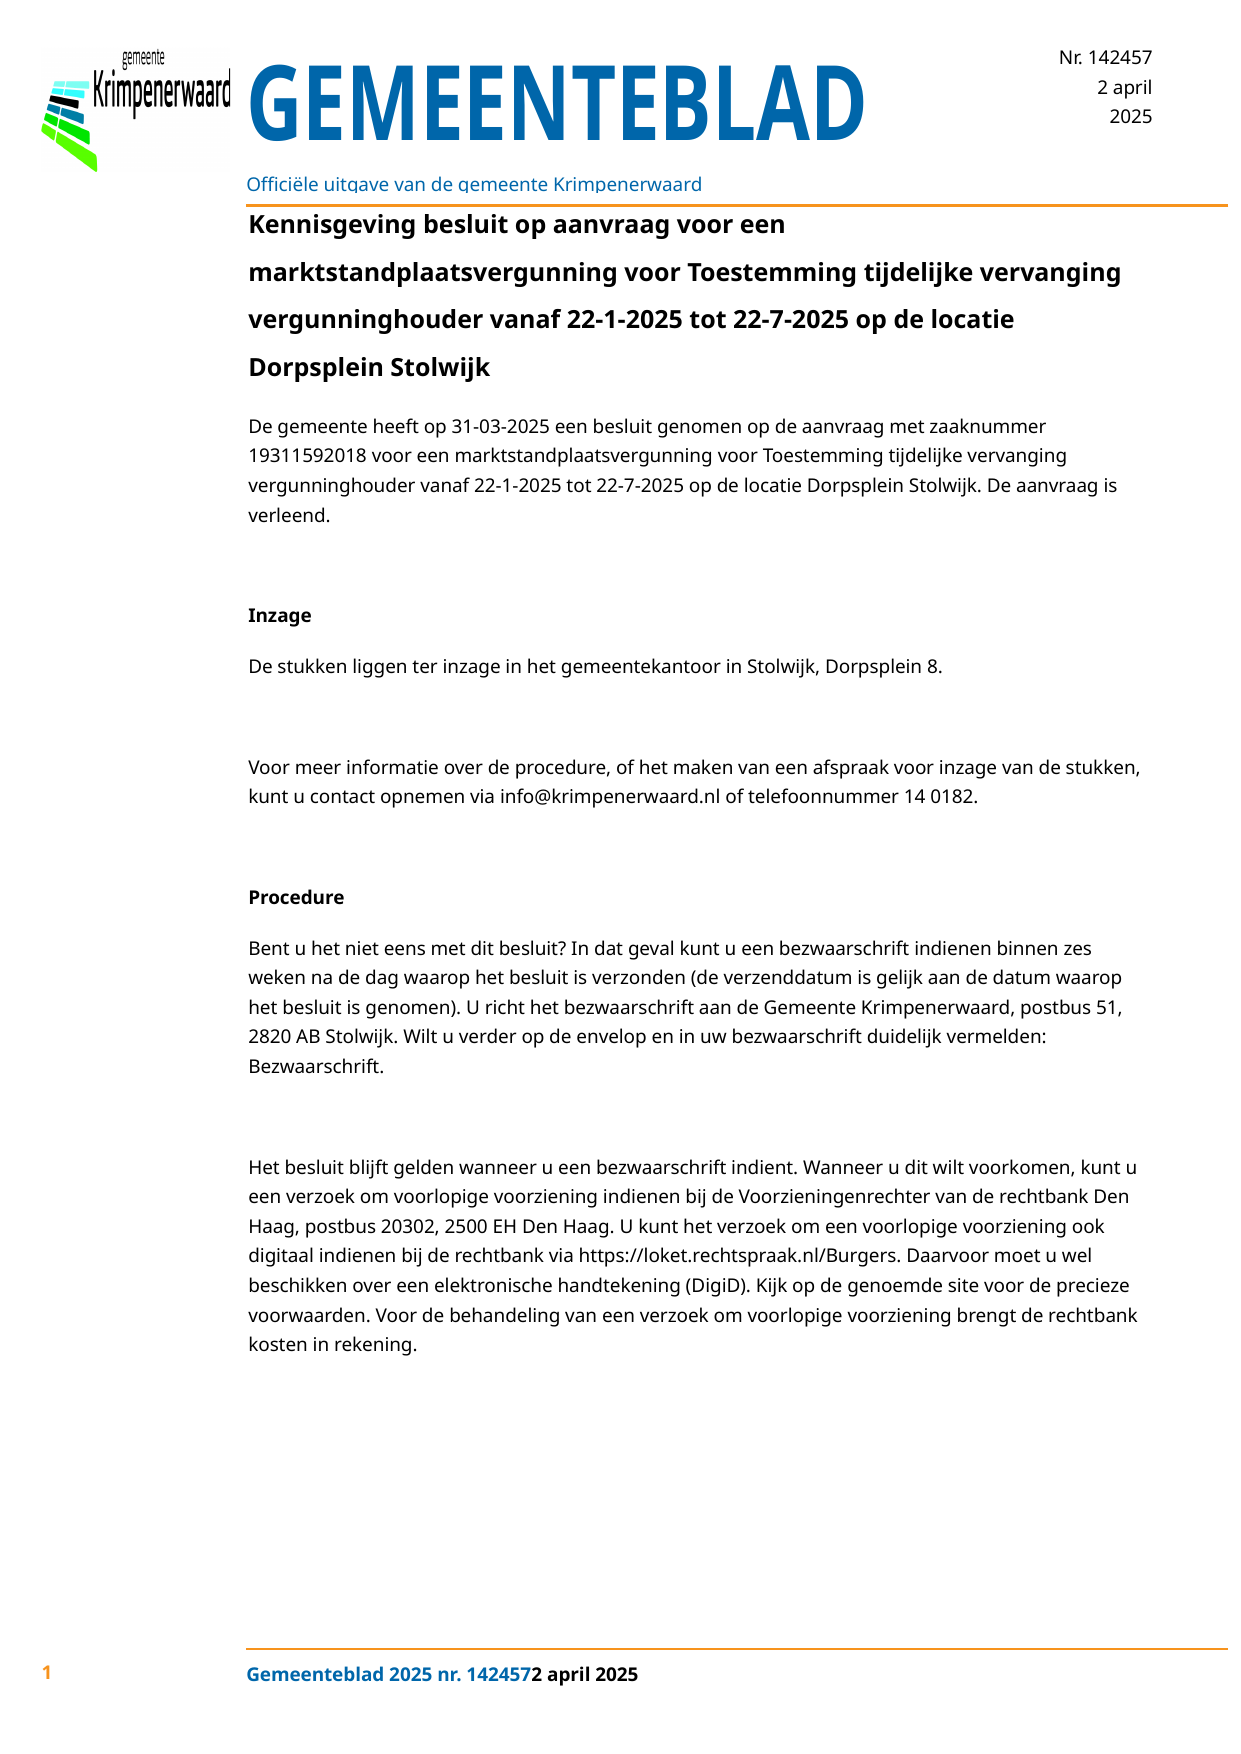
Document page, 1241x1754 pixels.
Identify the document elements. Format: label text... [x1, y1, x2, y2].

text Inzage [248, 603, 1152, 628]
text Het besluit blijft gelden wanneer u een bezwaarschrift indient. Wanneer u dit wilt voorkomen, kunt u een verzoek om voorlopige voorziening indienen bij de Voorzieningenrechter van de rechtbank Den Haag, postbus 20302, 2500 EH Den Haag. U kunt het verzoek om een voorlopige voorziening ook digitaal indienen bij de rechtbank via https://loket.rechtspraak.nl/Burgers. Daarvoor moet u wel beschikken over een elektronische handtekening (DigiD). Kijk op de genoemde site voor de precieze voorwaarden. Voor de behandeling van een verzoek om voorlopige voorziening brengt de rechtbank kosten in rekening. [248, 1154, 1152, 1357]
text Voor meer informatie over de procedure, of het maken van een afspraak voor inzage van de stukken, kunt u contact opnemen via info@krimpenerwaard.nl of telefoonnummer 14 0182. [248, 754, 1152, 809]
picture [41, 47, 231, 172]
text Procedure [248, 884, 1152, 910]
text De stukken liggen ter inzage in het gemeentekantoor in Stolwijk, Dorpsplein 8. [248, 653, 1152, 679]
text De gemeente heeft op 31-03-2025 een besluit genomen op de aanvraag met zaaknummer 19311592018 voor een marktstandplaatsvergunning voor Toestemming tijdelijke vervanging vergunninghouder vanaf 22-1-2025 tot 22-7-2025 op de locatie Dorpsplein Stolwijk. De aanvraag is verleend. [248, 413, 1152, 528]
text Kennisgeving besluit op aanvraag voor een marktstandplaatsvergunning voor Toestemming tijdelijke vervanging vergunninghouder vanaf 22-1-2025 tot 22-7-2025 op de locatie Dorpsplein Stolwijk [248, 207, 1152, 384]
text Bent u het niet eens met dit besluit? In dat geval kunt u een bezwaarschrift indienen binnen zes weken na de dag waarop het besluit is verzonden (de verzenddatum is gelijk aan de datum waarop het besluit is genomen). U richt het bezwaarschrift aan de Gemeente Krimpenerwaard, postbus 51, 2820 AB Stolwijk. Wilt u verder op de envelop en in uw bezwaarschrift duidelijk vermelden: Bezwaarschrift. [248, 935, 1152, 1079]
